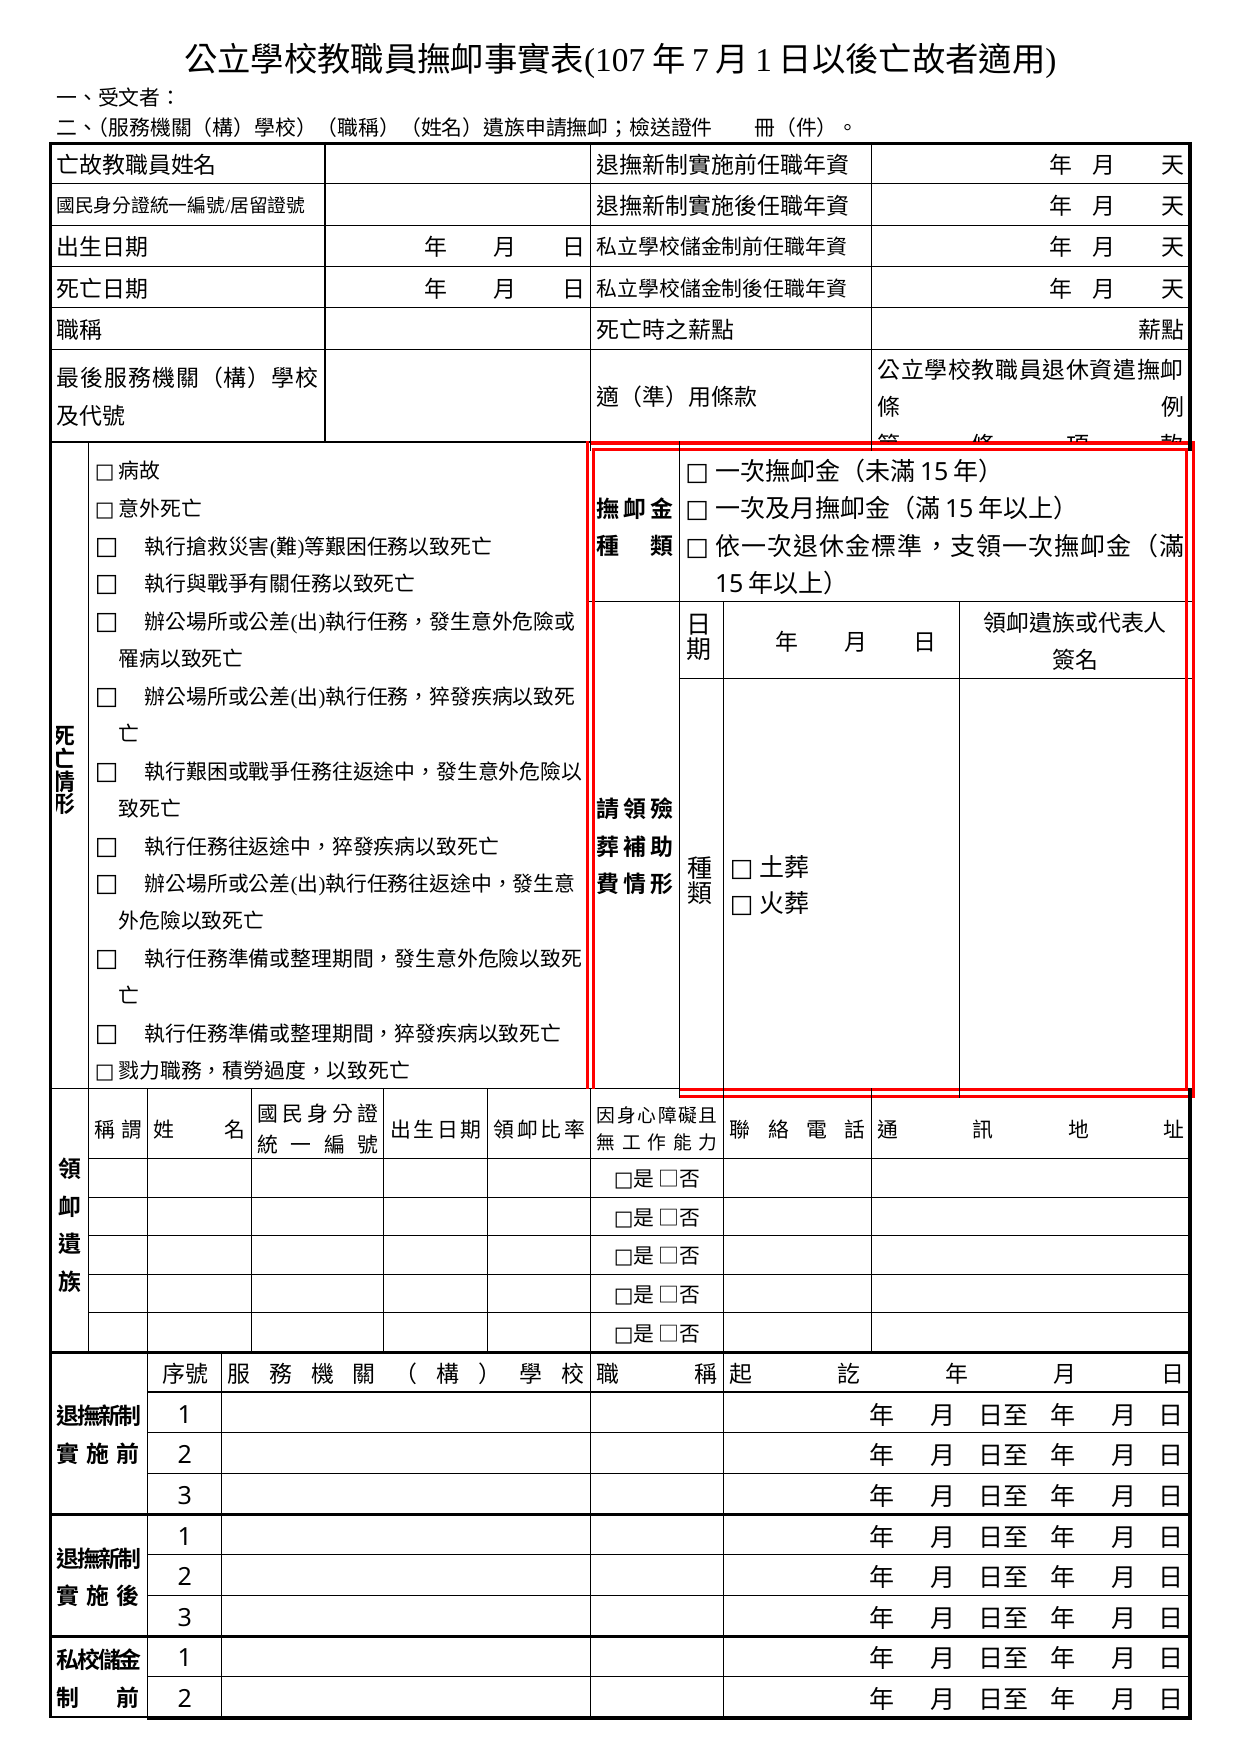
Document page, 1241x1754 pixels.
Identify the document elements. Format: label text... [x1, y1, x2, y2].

table_cell 2 [148, 1677, 221, 1716]
table_cell [222, 1516, 590, 1554]
table_cell 年 月 日至 年 月 日 [724, 1516, 1188, 1554]
table_cell 退撫新制實施前任職年資 [591, 145, 871, 183]
table_cell 種類 [680, 679, 723, 1088]
table_cell [488, 1313, 590, 1351]
table_cell 領卹比率 [488, 1089, 590, 1158]
table_cell □是 □否 [591, 1275, 723, 1312]
table_cell 年 月 日至 年 月 日 [724, 1638, 1188, 1676]
table_cell [591, 1555, 723, 1594]
table_cell [591, 1638, 723, 1676]
table_cell 國民身分證統一編號/居留證號 [52, 184, 324, 224]
table_cell [872, 1159, 1188, 1197]
table_cell 通訊地址 [872, 1098, 1188, 1158]
table_cell [222, 1433, 590, 1473]
table_cell 請領殮葬補助費情形 [595, 602, 679, 1088]
table_cell 年 月 日至 年 月 日 [724, 1474, 1188, 1513]
table_cell [326, 184, 590, 224]
table_cell [326, 350, 590, 441]
table_cell [724, 1159, 871, 1197]
table_cell 退撫新制實施後任職年資 [591, 184, 871, 224]
table_cell [872, 1198, 1188, 1235]
table_cell 1 [148, 1516, 221, 1554]
table_cell [591, 1433, 723, 1473]
table_cell [89, 1275, 147, 1312]
table_cell 適（準）用條款 [591, 350, 871, 441]
table_cell [591, 1516, 723, 1554]
table_cell 死亡時之薪點 [591, 308, 871, 349]
table_cell [872, 1236, 1188, 1274]
table_cell 年 月 日至 年 月 日 [724, 1433, 1188, 1473]
table_cell [488, 1236, 590, 1274]
table_cell [89, 1236, 147, 1274]
table_cell 年 月 日至 年 月 日 [724, 1555, 1188, 1594]
table_cell 年 月 天 [872, 267, 1188, 307]
table_cell □是 □否 [591, 1159, 723, 1197]
table_header 公立學校教職員撫卹事實表(107年7月1日以後亡故者適用) [50, 33, 1190, 81]
table_cell 年 月 日至 年 月 日 [724, 1393, 1188, 1432]
table_cell [326, 145, 590, 183]
table_cell 姓名 [148, 1089, 251, 1158]
table_cell 因身心障礙且無工作能力 [591, 1089, 723, 1158]
table_cell 年 月 日 [326, 226, 590, 266]
table_cell 撫卹金種類 [591, 445, 679, 601]
table_cell [222, 1474, 590, 1513]
table_cell 年 月 日至 年 月 日 [724, 1596, 1188, 1635]
table_cell 退撫新制實施前 [52, 1354, 147, 1513]
table_cell 亡故教職員姓名 [52, 145, 324, 183]
table_cell [89, 1159, 147, 1197]
table_cell 最後服務機關（構）學校及代號 [52, 350, 324, 441]
table_cell 2 [148, 1433, 221, 1473]
table_cell 3 [148, 1474, 221, 1513]
table_cell [384, 1275, 487, 1312]
table_cell [384, 1236, 487, 1274]
table_cell 1 [148, 1638, 221, 1676]
table_cell 病故 意外死亡 執行搶救災害(難)等艱困任務以致死亡 執行與戰爭有關任務以致死亡 辦公場所或公差(出)執行任務，發生意外危險或罹病以致死亡 辦公場所或公差(出)執行任務，猝發疾病以致死亡 執行艱困或戰爭任務往返途中，發生意外危險以致死亡 執行任務往返途中，猝發疾病以致死亡 辦公場所或公差(出)執行任務往返途中，發生意外危險以致死亡 執行任務準備或整理期間，發生意外危險以致死亡 執行任務準備或整理期間，猝發疾病以致死亡 戮力職務，積勞過度，以致死亡 [89, 443, 586, 1088]
table_cell [591, 1474, 723, 1513]
table_cell 死亡情形 [52, 443, 88, 1088]
table_cell [872, 1275, 1188, 1312]
table_cell 職稱 [591, 1354, 723, 1391]
table_cell 出生日期 [52, 226, 324, 266]
table_cell [222, 1555, 590, 1594]
table_cell [252, 1236, 383, 1274]
table_cell 私立學校儲金制後任職年資 [591, 267, 871, 307]
table_cell [148, 1236, 251, 1274]
table_cell 土葬 火葬 [724, 679, 959, 1088]
table_cell [222, 1677, 590, 1716]
table_cell 序號 [148, 1354, 221, 1391]
table_cell [488, 1275, 590, 1312]
table_cell [872, 1091, 959, 1095]
table_cell [222, 1393, 590, 1432]
table_cell [89, 1198, 147, 1235]
table_cell [252, 1198, 383, 1235]
table_cell 領卹遺族或代表人 簽名 [960, 602, 1185, 678]
table_cell [326, 308, 590, 349]
table_cell 1 [148, 1393, 221, 1432]
table_cell [148, 1275, 251, 1312]
table_cell 稱謂 [89, 1089, 147, 1158]
table_cell [252, 1159, 383, 1197]
table_cell [591, 1393, 723, 1432]
table_cell 公立學校教職員退休資遣撫卹條例 第 條 項 款 [872, 350, 1188, 441]
table_cell 職稱 [52, 308, 324, 349]
table_cell [384, 1159, 487, 1197]
table_cell [89, 1313, 147, 1351]
table_cell 年 月 日 [326, 267, 590, 307]
table_cell [148, 1313, 251, 1351]
table_cell [591, 1596, 723, 1635]
table_cell □是 □否 [591, 1236, 723, 1274]
table_cell □是 □否 [591, 1313, 723, 1351]
table_cell [384, 1313, 487, 1351]
table_cell [222, 1596, 590, 1635]
table_cell 年 月 天 [872, 145, 1188, 183]
table_cell 一、受文者： 二、（服務機關（構）學校）（職稱）（姓名）遺族申請撫卹；檢送證件 冊（件）。 [50, 81, 1190, 142]
table_cell 2 [148, 1555, 221, 1594]
table_cell 私立學校儲金制前任職年資 [591, 226, 871, 266]
table_cell 起訖年月日 [724, 1354, 1188, 1391]
table_cell 私校儲金制前 [52, 1638, 147, 1716]
table_cell [960, 679, 1185, 1088]
table_cell [148, 1198, 251, 1235]
table_cell [222, 1638, 590, 1676]
table_cell [724, 1236, 871, 1274]
table_cell 年 月 日 [724, 602, 959, 678]
table_cell [384, 1198, 487, 1235]
table_cell [488, 1198, 590, 1235]
table_cell 國民身分證 統一編號 [252, 1089, 383, 1158]
table_cell [724, 1091, 871, 1095]
table_cell 日期 [680, 602, 723, 678]
table_cell [591, 1677, 723, 1716]
table_cell 死亡日期 [52, 267, 324, 307]
table_cell □是 □否 [591, 1198, 723, 1235]
table_cell 年 月 天 [872, 226, 1188, 266]
table_cell 領卹遺族 [52, 1089, 88, 1351]
table_cell 出生日期 [384, 1089, 487, 1158]
table_cell [872, 1313, 1188, 1351]
table_cell [960, 1091, 1188, 1095]
table_cell [488, 1159, 590, 1197]
table_cell [252, 1313, 383, 1351]
table_cell 聯絡電話 [724, 1098, 871, 1158]
table_cell [724, 1198, 871, 1235]
table_cell 年 月 天 [872, 184, 1188, 224]
table_cell 薪點 [872, 308, 1188, 349]
table_cell 退撫新制實施後 [52, 1516, 147, 1635]
table_cell [148, 1159, 251, 1197]
table_cell [724, 1313, 871, 1351]
table_cell 一次撫卹金（未滿15年） 一次及月撫卹金（滿15年以上） 依一次退休金標準，支領一次撫卹金（滿15年以上） [680, 451, 1185, 601]
table_cell [252, 1275, 383, 1312]
table_cell 年 月 日至 年 月 日 [724, 1677, 1188, 1716]
table_cell [724, 1275, 871, 1312]
table_cell 3 [148, 1596, 221, 1635]
table_cell 服務機關（構）學校 [222, 1354, 590, 1391]
